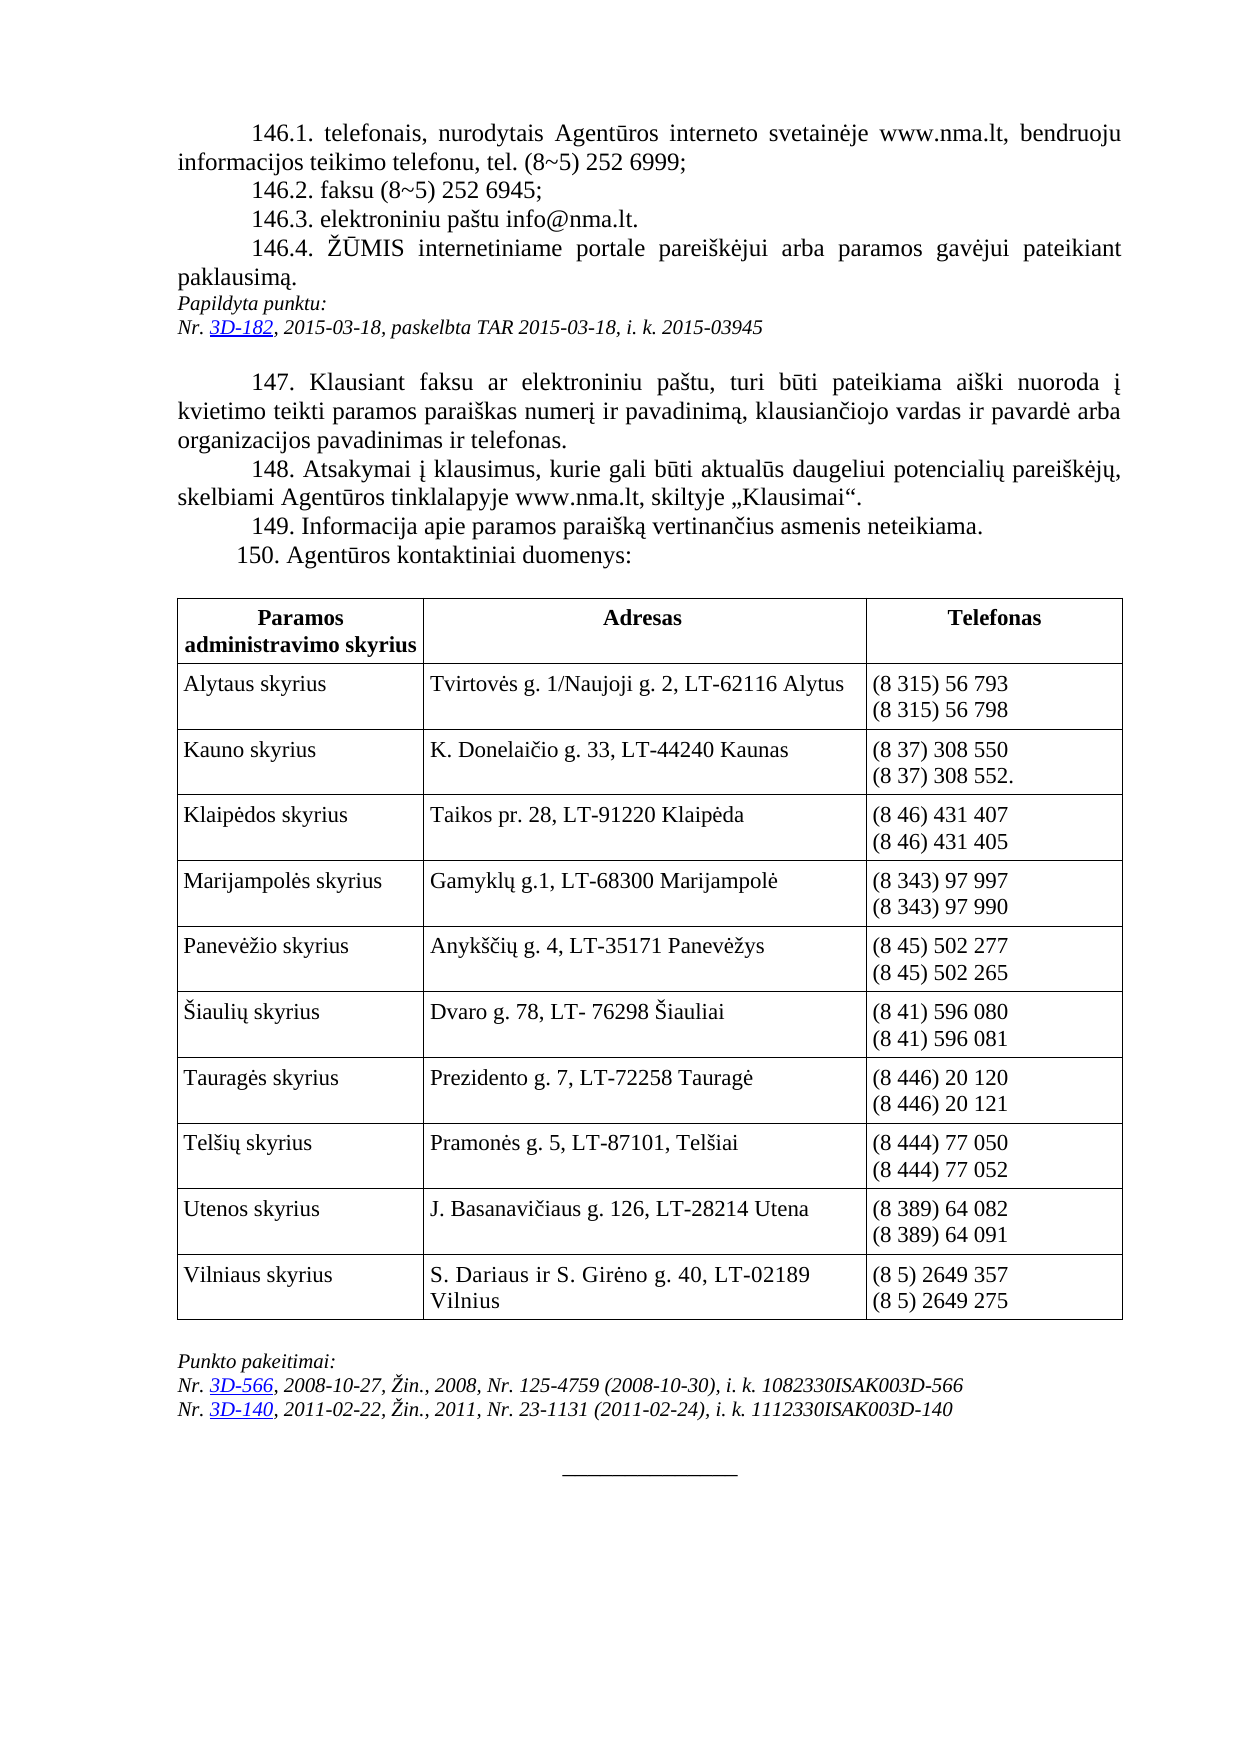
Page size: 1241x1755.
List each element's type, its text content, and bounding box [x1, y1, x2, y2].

text 149. Informacija apie paramos paraišką vertinančius asmenis neteikiama. [177, 511, 1122, 540]
text Nr. 3D-140, 2011-02-22, Žin., 2011, Nr. 23-1131 (2011-02-24), i. k. 1112330ISAK003D-140 [177, 1397, 1122, 1421]
table_cell Vilniaus skyrius [178, 1255, 423, 1319]
table_header Telefonas [867, 599, 1122, 663]
table_cell Utenos skyrius [178, 1189, 423, 1254]
table_cell (8 41) 596 080 (8 41) 596 081 [867, 992, 1122, 1057]
text 147. Klausiant faksu ar elektroniniu paštu, turi būti pateikiama aiški nuoroda į kvietimo teikti paramos paraiškas numerį ir pavadinimą, klausiančiojo vardas ir pavardė arba organizacijos pavadinimas ir telefonas. [177, 367, 1122, 454]
table_header Paramos administravimo skyrius [178, 599, 423, 663]
table_header Adresas [424, 599, 866, 663]
table_cell Dvaro g. 78, LT- 76298 Šiauliai [424, 992, 866, 1057]
table_cell Kauno skyrius [178, 730, 423, 794]
text Nr. 3D-182, 2015-03-18, paskelbta TAR 2015-03-18, i. k. 2015-03945 [177, 315, 1122, 339]
table_cell Anykščių g. 4, LT-35171 Panevėžys [424, 927, 866, 991]
text Punkto pakeitimai: [177, 1349, 1122, 1373]
table_cell Alytaus skyrius [178, 664, 423, 729]
text 146.3. elektroniniu paštu info@nma.lt. [177, 204, 1122, 233]
table_cell Panevėžio skyrius [178, 927, 423, 991]
table_cell (8 5) 2649 357 (8 5) 2649 275 [867, 1255, 1122, 1319]
table_cell (8 444) 77 050 (8 444) 77 052 [867, 1124, 1122, 1188]
table_cell (8 343) 97 997 (8 343) 97 990 [867, 861, 1122, 926]
table_cell (8 37) 308 550 (8 37) 308 552. [867, 730, 1122, 794]
table_cell (8 45) 502 277 (8 45) 502 265 [867, 927, 1122, 991]
text Nr. 3D-566, 2008-10-27, Žin., 2008, Nr. 125-4759 (2008-10-30), i. k. 1082330ISAK003D-566 [177, 1373, 1122, 1397]
text 146.2. faksu (8~5) 252 6945; [177, 176, 1122, 204]
table_cell (8 446) 20 120 (8 446) 20 121 [867, 1058, 1122, 1122]
table_cell Marijampolės skyrius [178, 861, 423, 926]
table_cell J. Basanavičiaus g. 126, LT-28214 Utena [424, 1189, 866, 1254]
text 150. Agentūros kontaktiniai duomenys: [177, 540, 1122, 569]
text 146.1. telefonais, nurodytais Agentūros interneto svetainėje www.nma.lt, bendruoju informacijos teikimo telefonu, tel. (8~5) 252 6999; [177, 118, 1122, 176]
table_cell Tauragės skyrius [178, 1058, 423, 1122]
text Papildyta punktu: [177, 291, 1122, 315]
text 146.4. ŽŪMIS internetiniame portale pareiškėjui arba paramos gavėjui pateikiant paklausimą. [177, 233, 1122, 291]
table_cell Prezidento g. 7, LT-72258 Tauragė [424, 1058, 866, 1122]
table_cell Taikos pr. 28, LT-91220 Klaipėda [424, 795, 866, 860]
table_cell (8 389) 64 082 (8 389) 64 091 [867, 1189, 1122, 1254]
table_cell Telšių skyrius [178, 1124, 423, 1188]
table_cell (8 315) 56 793 (8 315) 56 798 [867, 664, 1122, 729]
table_cell Klaipėdos skyrius [178, 795, 423, 860]
table_cell S. Dariaus ir S. Girėno g. 40, LT-02189 Vilnius [424, 1255, 866, 1319]
table_cell Tvirtovės g. 1/Naujoji g. 2, LT-62116 Alytus [424, 664, 866, 729]
table_cell K. Donelaičio g. 33, LT-44240 Kaunas [424, 730, 866, 794]
table_cell (8 46) 431 407 (8 46) 431 405 [867, 795, 1122, 860]
table_cell Gamyklų g.1, LT-68300 Marijampolė [424, 861, 866, 926]
table_cell Pramonės g. 5, LT-87101, Telšiai [424, 1124, 866, 1188]
text 148. Atsakymai į klausimus, kurie gali būti aktualūs daugeliui potencialių pareiškėjų, skelbiami Agentūros tinklalapyje www.nma.lt, skiltyje „Klausimai“. [177, 454, 1122, 511]
table_cell Šiaulių skyrius [178, 992, 423, 1057]
text ______________ [177, 1450, 1122, 1479]
